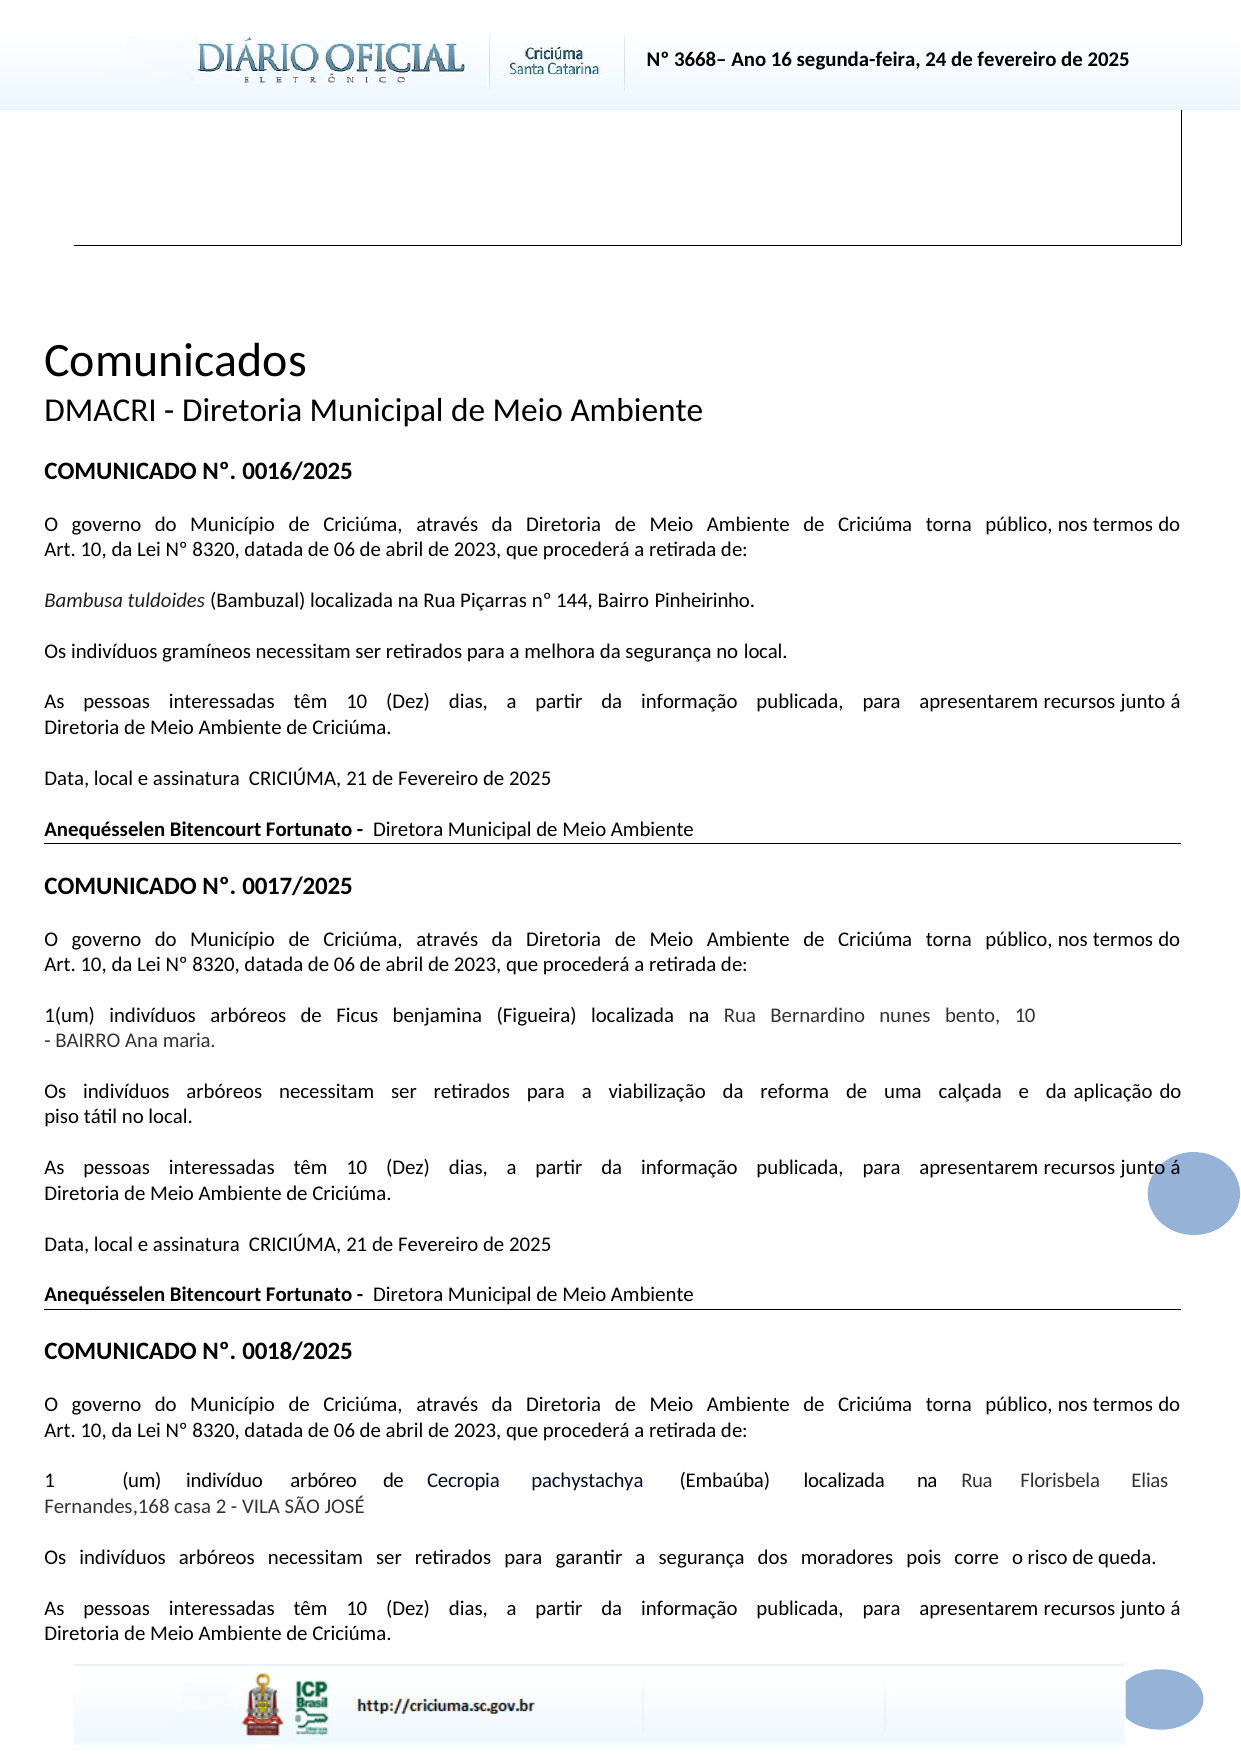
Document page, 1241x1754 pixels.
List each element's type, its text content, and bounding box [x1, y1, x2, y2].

text COMUNICADO Nº. 0018/2025 [44, 1336, 1181, 1366]
text O governo do Município de Criciúma, através da Diretoria de Meio Ambiente de Criciúma torna público, nos termos do Art. 10, da Lei Nº 8320, datada de 06 de abril de 2023, que procederá a retirada de: [44, 511, 1181, 562]
text Anequésselen Bitencourt Fortunato - Diretora Municipal de Meio Ambiente [44, 1282, 1181, 1309]
text O governo do Município de Criciúma, através da Diretoria de Meio Ambiente de Criciúma torna público, nos termos do Art. 10, da Lei Nº 8320, datada de 06 de abril de 2023, que procederá a retirada de: [44, 1391, 1181, 1442]
text DMACRI - Diretoria Municipal de Meio Ambiente [44, 389, 1181, 429]
text Comunicados [44, 330, 1128, 389]
text Data, local e assinatura CRICIÚMA, 21 de Fevereiro de 2025 [44, 1231, 1181, 1256]
text Os indivíduos arbóreos necessitam ser retirados para garantir a segurança dos moradores pois corre o risco de queda. [44, 1544, 1181, 1569]
text - BAIRRO Ana maria. [44, 1027, 1181, 1053]
text COMUNICADO Nº. 0016/2025 [44, 455, 1181, 485]
text Data, local e assinatura CRICIÚMA, 21 de Fevereiro de 2025 [44, 765, 1181, 790]
text Bambusa tuldoides (Bambuzal) localizada na Rua Piçarras nº 144, Bairro Pinheirinho. [44, 587, 1181, 612]
text COMUNICADO Nº. 0017/2025 [44, 870, 1181, 900]
text O governo do Município de Criciúma, através da Diretoria de Meio Ambiente de Criciúma torna público, nos termos do Art. 10, da Lei Nº 8320, datada de 06 de abril de 2023, que procederá a retirada de: [44, 926, 1181, 977]
text 1 (um) indivíduo arbóreo de Cecropia pachystachya (Embaúba) localizada na Rua Florisbela Elias Fernandes,168 casa 2 - VILA SÃO JOSÉ [44, 1468, 1181, 1518]
text Os indivíduos arbóreos necessitam ser retirados para a viabilização da reforma de uma calçada e da aplicação do piso tátil no local. [44, 1078, 1181, 1129]
text As pessoas interessadas têm 10 (Dez) dias, a partir da informação publicada, para apresentarem recursos junto á Diretoria de Meio Ambiente de Criciúma. [44, 1595, 1181, 1646]
text Os indivíduos gramíneos necessitam ser retirados para a melhora da segurança no local. [44, 638, 1181, 663]
text As pessoas interessadas têm 10 (Dez) dias, a partir da informação publicada, para apresentarem recursos junto á Diretoria de Meio Ambiente de Criciúma. [44, 1154, 1176, 1205]
text Anequésselen Bitencourt Fortunato - Diretora Municipal de Meio Ambiente [44, 816, 1181, 843]
text 1(um) indivíduos arbóreos de Ficus benjamina (Figueira) localizada na Rua Bernardino nunes bento, 10 [44, 1002, 1181, 1027]
text As pessoas interessadas têm 10 (Dez) dias, a partir da informação publicada, para apresentarem recursos junto á Diretoria de Meio Ambiente de Criciúma. [44, 689, 1181, 739]
